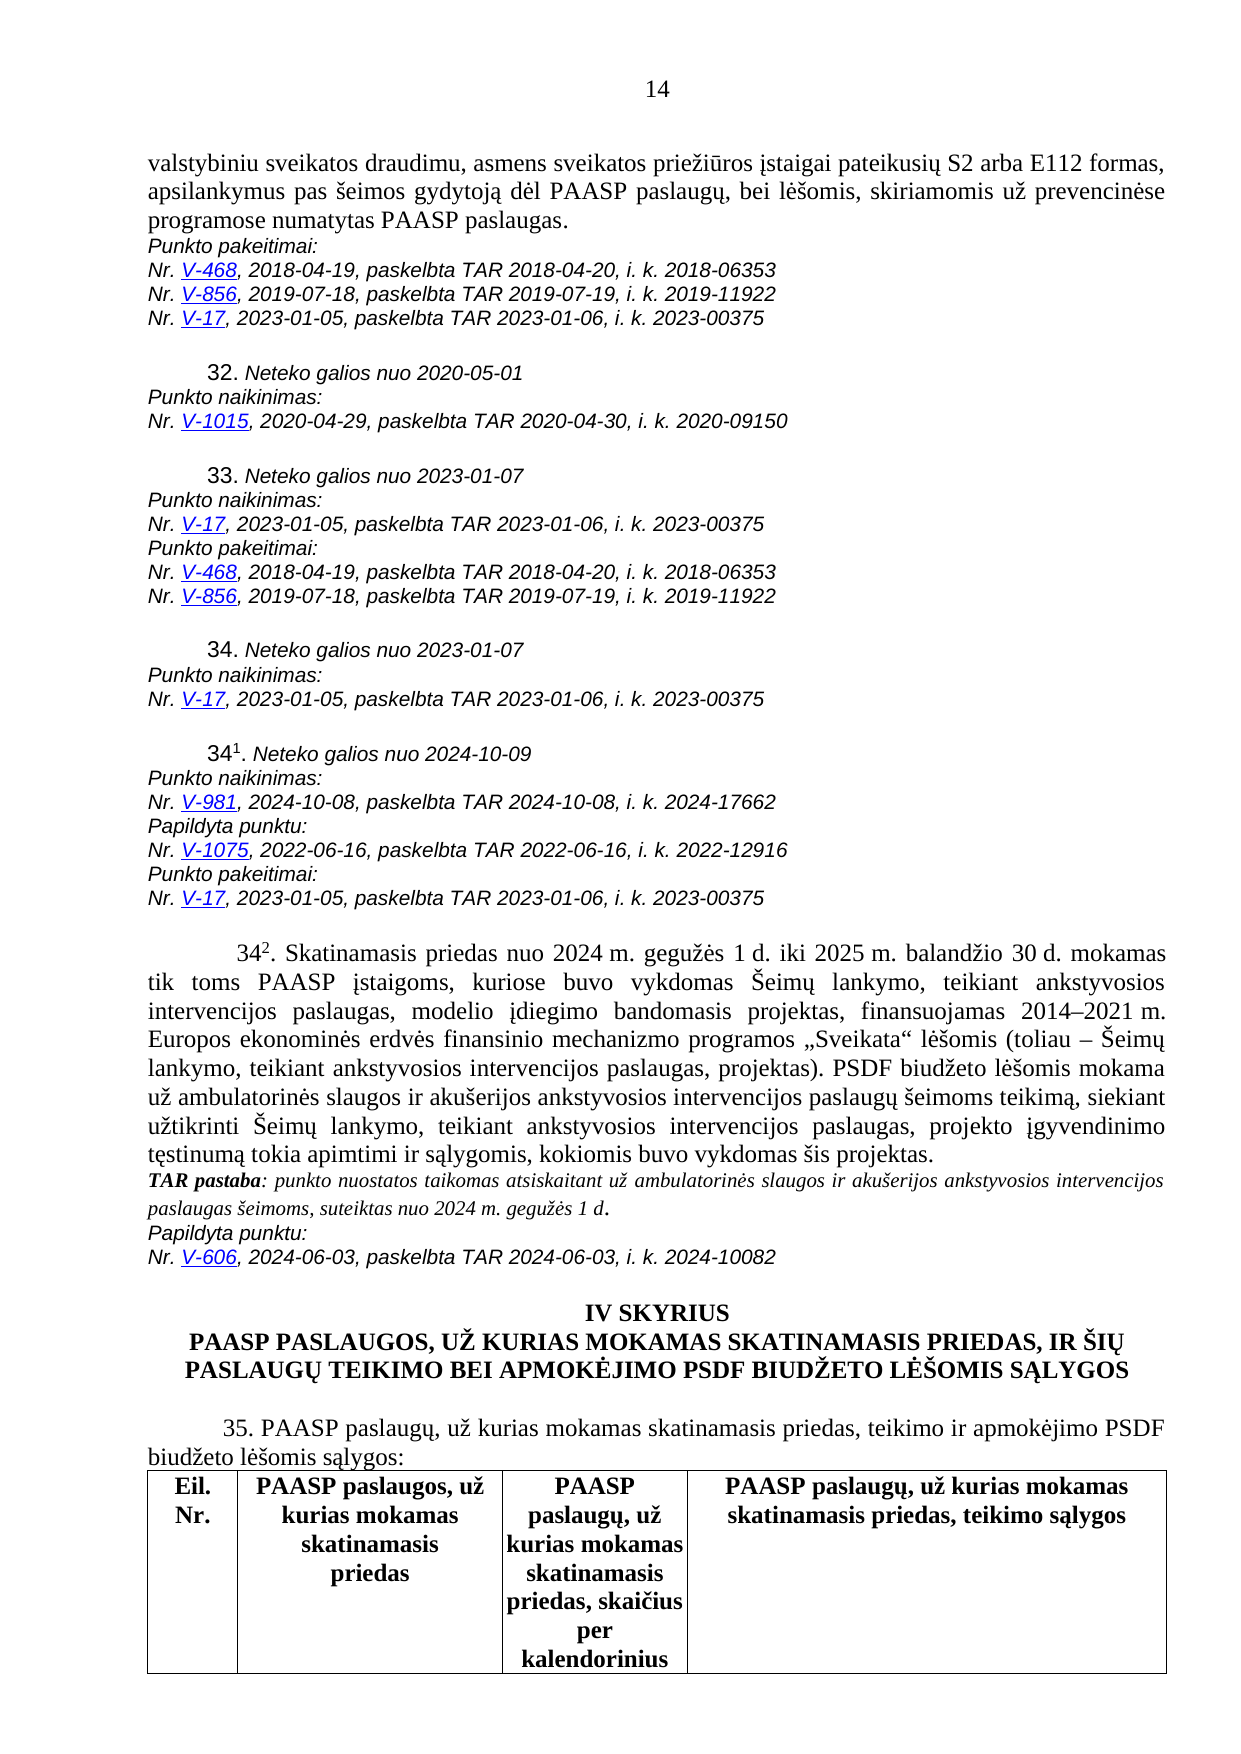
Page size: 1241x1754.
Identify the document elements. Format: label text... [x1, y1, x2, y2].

text 33. Neteko galios nuo 2023-01-07 [148, 462, 1166, 488]
text Nr. V-606, 2024-06-03, paskelbta TAR 2024-06-03, i. k. 2024-10082 [148, 1245, 1166, 1269]
text Punkto naikinimas: [148, 385, 1166, 409]
text Punkto pakeitimai: [148, 234, 1166, 258]
text Nr. V-856, 2019-07-18, paskelbta TAR 2019-07-19, i. k. 2019-11922 [148, 282, 1166, 306]
text Nr. V-981, 2024-10-08, paskelbta TAR 2024-10-08, i. k. 2024-17662 [148, 790, 1166, 814]
text TAR pastaba: punkto nuostatos taikomas atsiskaitant už ambulatorinės slaugos ir akušerijos ankstyvosios intervencijos paslaugas šeimoms, suteiktas nuo 2024 m. gegužės 1 d. [148, 1168, 1166, 1221]
text Punkto pakeitimai: [148, 536, 1166, 560]
table_header PAASP paslaugų, už kurias mokamas skatinamasis priedas, skaičius per kalendorinius [503, 1471, 687, 1673]
text Nr. V-1075, 2022-06-16, paskelbta TAR 2022-06-16, i. k. 2022-12916 [148, 838, 1166, 862]
text Nr. V-17, 2023-01-05, paskelbta TAR 2023-01-06, i. k. 2023-00375 [148, 886, 1166, 909]
text Nr. V-468, 2018-04-19, paskelbta TAR 2018-04-20, i. k. 2018-06353 [148, 258, 1166, 282]
text Nr. V-17, 2023-01-05, paskelbta TAR 2023-01-06, i. k. 2023-00375 [148, 306, 1166, 330]
text 35. PAASP paslaugų, už kurias mokamas skatinamasis priedas, teikimo ir apmokėjimo PSDF biudžeto lėšomis sąlygos: [148, 1413, 1166, 1470]
text PAASP PASLAUGOS, UŽ KURIAS MOKAMAS SKATINAMASIS PRIEDAS, IR ŠIŲ PASLAUGŲ TEIKIMO BEI APMOKĖJIMO PSDF BIUDŽETO LĖŠOMIS SĄLYGOS [148, 1327, 1166, 1384]
text Punkto naikinimas: [148, 488, 1166, 512]
text Nr. V-468, 2018-04-19, paskelbta TAR 2018-04-20, i. k. 2018-06353 [148, 560, 1166, 584]
table_header PAASP paslaugų, už kurias mokamas skatinamasis priedas, teikimo sąlygos [688, 1471, 1166, 1673]
text Papildyta punktu: [148, 1221, 1166, 1245]
table_header Eil. Nr. [148, 1471, 237, 1673]
text Nr. V-1015, 2020-04-29, paskelbta TAR 2020-04-30, i. k. 2020-09150 [148, 409, 1166, 433]
text Punkto naikinimas: [148, 663, 1166, 687]
text 34. Neteko galios nuo 2023-01-07 [148, 636, 1166, 663]
text Papildyta punktu: [148, 814, 1166, 838]
text 32. Neteko galios nuo 2020-05-01 [148, 358, 1166, 385]
text IV SKYRIUS [148, 1298, 1166, 1327]
text Nr. V-17, 2023-01-05, paskelbta TAR 2023-01-06, i. k. 2023-00375 [148, 512, 1166, 536]
text 341. Neteko galios nuo 2024-10-09 [148, 739, 1166, 766]
text Punkto naikinimas: [148, 766, 1166, 790]
text Punkto pakeitimai: [148, 862, 1166, 886]
text 342. Skatinamasis priedas nuo 2024 m. gegužės 1 d. iki 2025 m. balandžio 30 d. mokamas tik toms PAASP įstaigoms, kuriose buvo vykdomas Šeimų lankymo, teikiant ankstyvosios intervencijos paslaugas, modelio įdiegimo bandomasis projektas, finansuojamas 2014–2021 m. Europos ekonominės erdvės finansinio mechanizmo programos „Sveikata“ lėšomis (toliau – Šeimų lankymo, teikiant ankstyvosios intervencijos paslaugas, projektas). PSDF biudžeto lėšomis mokama už ambulatorinės slaugos ir akušerijos ankstyvosios intervencijos paslaugų šeimoms teikimą, siekiant užtikrinti Šeimų lankymo, teikiant ankstyvosios intervencijos paslaugas, projekto įgyvendinimo tęstinumą tokia apimtimi ir sąlygomis, kokiomis buvo vykdomas šis projektas. [148, 938, 1166, 1168]
text valstybiniu sveikatos draudimu, asmens sveikatos priežiūros įstaigai pateikusių S2 arba E112 formas, apsilankymus pas šeimos gydytoją dėl PAASP paslaugų, bei lėšomis, skiriamomis už prevencinėse programose numatytas PAASP paslaugas. [148, 148, 1166, 234]
text Nr. V-856, 2019-07-18, paskelbta TAR 2019-07-19, i. k. 2019-11922 [148, 584, 1166, 608]
table_header PAASP paslaugos, už kurias mokamas skatinamasis priedas [238, 1471, 502, 1673]
text Nr. V-17, 2023-01-05, paskelbta TAR 2023-01-06, i. k. 2023-00375 [148, 687, 1166, 711]
